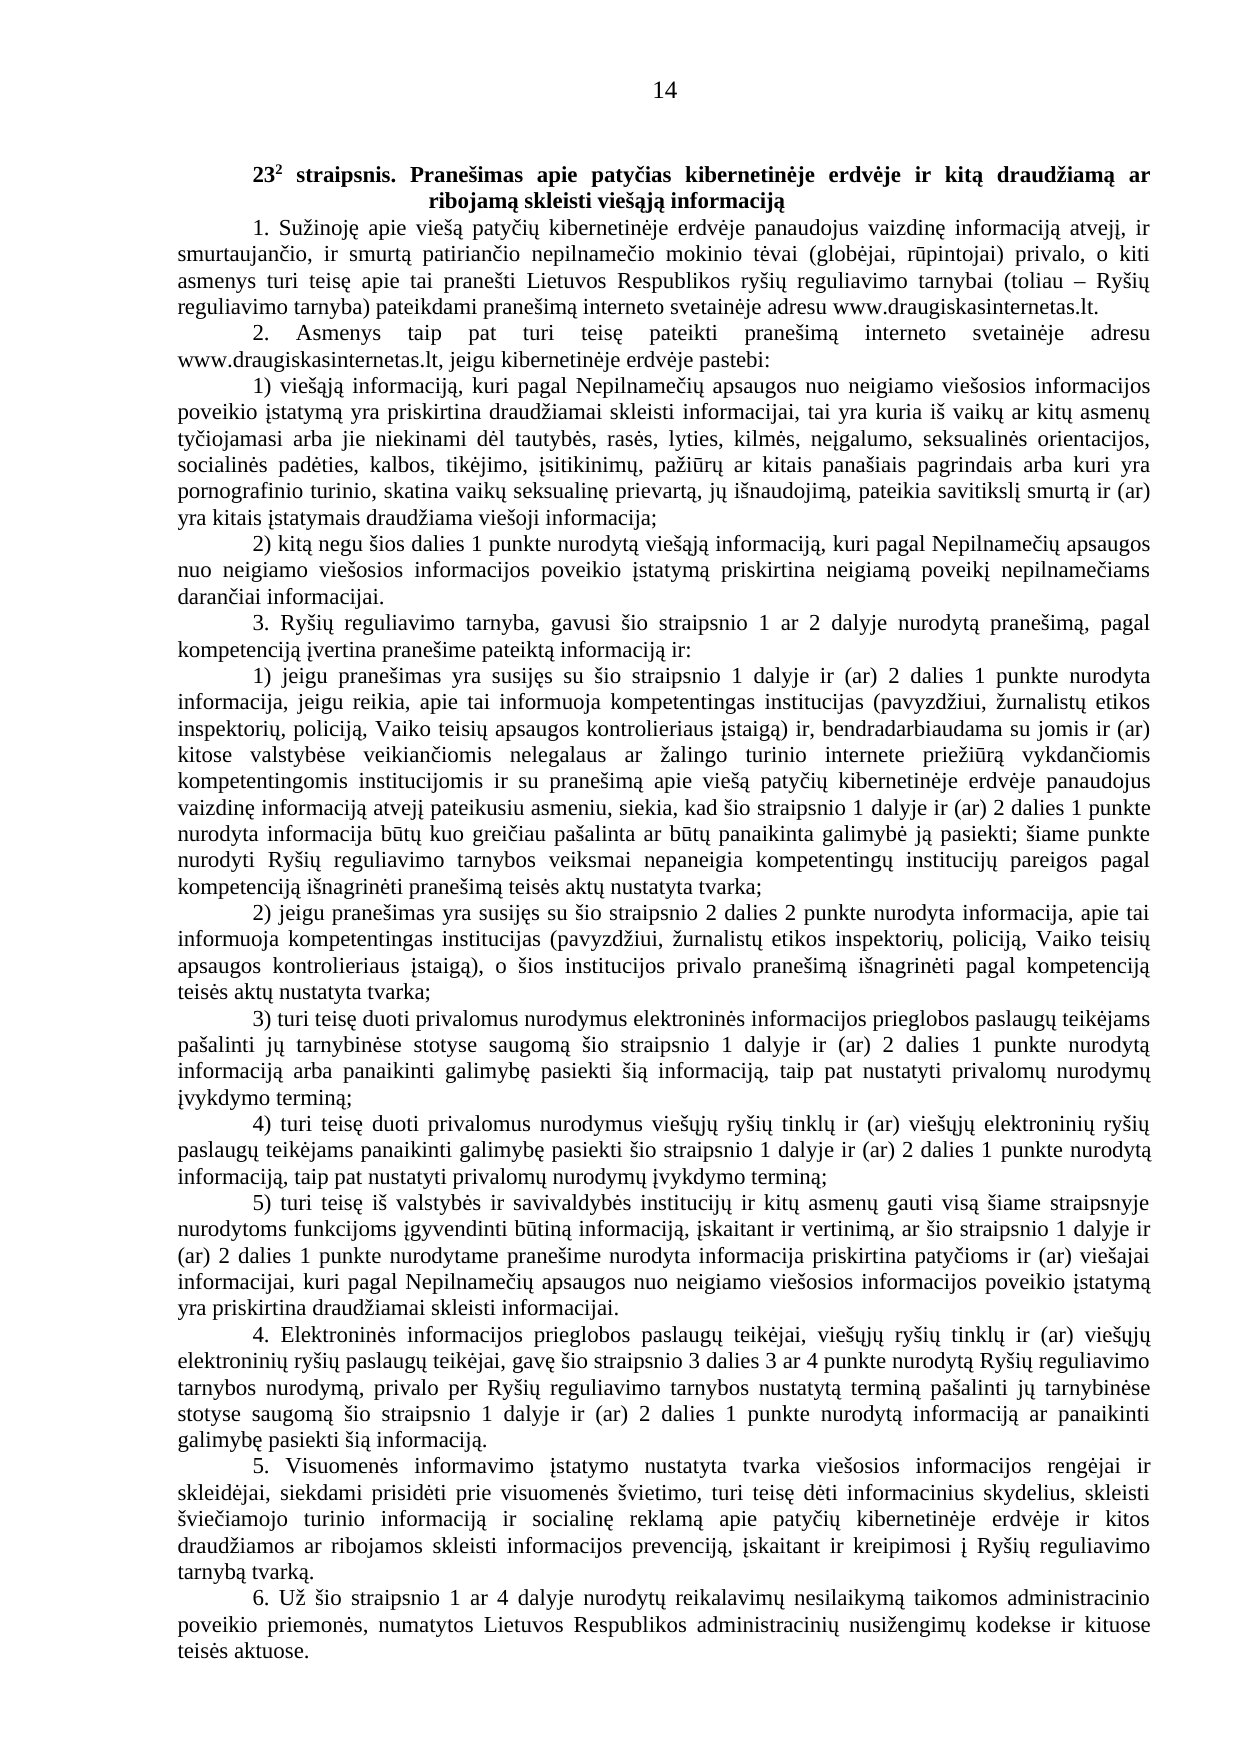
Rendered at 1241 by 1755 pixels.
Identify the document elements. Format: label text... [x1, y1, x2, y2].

text 3) turi teisę duoti privalomus nurodymus elektroninės informacijos prieglobos paslaugų teikėjams pašalinti jų tarnybinėse stotyse saugomą šio straipsnio 1 dalyje ir (ar) 2 dalies 1 punkte nurodytą informaciją arba panaikinti galimybę pasiekti šią informaciją, taip pat nustatyti privalomų nurodymų įvykdymo terminą; [177, 1004, 1152, 1110]
text 232 straipsnis. Pranešimas apie patyčias kibernetinėje erdvėje ir kitą draudžiamą ar ribojamą skleisti viešąją informaciją [252, 161, 1152, 214]
text 5. Visuomenės informavimo įstatymo nustatyta tvarka viešosios informacijos rengėjai ir skleidėjai, siekdami prisidėti prie visuomenės švietimo, turi teisę dėti informacinius skydelius, skleisti šviečiamojo turinio informaciją ir socialinę reklamą apie patyčių kibernetinėje erdvėje ir kitos draudžiamos ar ribojamos skleisti informacijos prevenciją, įskaitant ir kreipimosi į Ryšių reguliavimo tarnybą tvarką. [177, 1453, 1152, 1584]
text 5) turi teisę iš valstybės ir savivaldybės institucijų ir kitų asmenų gauti visą šiame straipsnyje nurodytoms funkcijoms įgyvendinti būtiną informaciją, įskaitant ir vertinimą, ar šio straipsnio 1 dalyje ir (ar) 2 dalies 1 punkte nurodytame pranešime nurodyta informacija priskirtina patyčioms ir (ar) viešajai informacijai, kuri pagal Nepilnamečių apsaugos nuo neigiamo viešosios informacijos poveikio įstatymą yra priskirtina draudžiamai skleisti informacijai. [177, 1189, 1152, 1321]
text 1. Sužinoję apie viešą patyčių kibernetinėje erdvėje panaudojus vaizdinę informaciją atvejį, ir smurtaujančio, ir smurtą patiriančio nepilnamečio mokinio tėvai (globėjai, rūpintojai) privalo, o kiti asmenys turi teisę apie tai pranešti Lietuvos Respublikos ryšių reguliavimo tarnybai (toliau – Ryšių reguliavimo tarnyba) pateikdami pranešimą interneto svetainėje adresu www.draugiskasinternetas.lt. [177, 214, 1152, 319]
text 6. Už šio straipsnio 1 ar 4 dalyje nurodytų reikalavimų nesilaikymą taikomos administracinio poveikio priemonės, numatytos Lietuvos Respublikos administracinių nusižengimų kodekse ir kituose teisės aktuose. [177, 1584, 1152, 1663]
text 2. Asmenys taip pat turi teisę pateikti pranešimą interneto svetainėje adresu www.draugiskasinternetas.lt, jeigu kibernetinėje erdvėje pastebi: [177, 319, 1152, 372]
text 1) jeigu pranešimas yra susijęs su šio straipsnio 1 dalyje ir (ar) 2 dalies 1 punkte nurodyta informacija, jeigu reikia, apie tai informuoja kompetentingas institucijas (pavyzdžiui, žurnalistų etikos inspektorių, policiją, Vaiko teisių apsaugos kontrolieriaus įstaigą) ir, bendradarbiaudama su jomis ir (ar) kitose valstybėse veikiančiomis nelegalaus ar žalingo turinio internete priežiūrą vykdančiomis kompetentingomis institucijomis ir su pranešimą apie viešą patyčių kibernetinėje erdvėje panaudojus vaizdinę informaciją atvejį pateikusiu asmeniu, siekia, kad šio straipsnio 1 dalyje ir (ar) 2 dalies 1 punkte nurodyta informacija būtų kuo greičiau pašalinta ar būtų panaikinta galimybė ją pasiekti; šiame punkte nurodyti Ryšių reguliavimo tarnybos veiksmai nepaneigia kompetentingų institucijų pareigos pagal kompetenciją išnagrinėti pranešimą teisės aktų nustatyta tvarka; [177, 662, 1152, 899]
text 4) turi teisę duoti privalomus nurodymus viešųjų ryšių tinklų ir (ar) viešųjų elektroninių ryšių paslaugų teikėjams panaikinti galimybę pasiekti šio straipsnio 1 dalyje ir (ar) 2 dalies 1 punkte nurodytą informaciją, taip pat nustatyti privalomų nurodymų įvykdymo terminą; [177, 1110, 1152, 1189]
text 4. Elektroninės informacijos prieglobos paslaugų teikėjai, viešųjų ryšių tinklų ir (ar) viešųjų elektroninių ryšių paslaugų teikėjai, gavę šio straipsnio 3 dalies 3 ar 4 punkte nurodytą Ryšių reguliavimo tarnybos nurodymą, privalo per Ryšių reguliavimo tarnybos nustatytą terminą pašalinti jų tarnybinėse stotyse saugomą šio straipsnio 1 dalyje ir (ar) 2 dalies 1 punkte nurodytą informaciją ar panaikinti galimybę pasiekti šią informaciją. [177, 1321, 1152, 1453]
text 3. Ryšių reguliavimo tarnyba, gavusi šio straipsnio 1 ar 2 dalyje nurodytą pranešimą, pagal kompetenciją įvertina pranešime pateiktą informaciją ir: [177, 609, 1152, 662]
text 1) viešąją informaciją, kuri pagal Nepilnamečių apsaugos nuo neigiamo viešosios informacijos poveikio įstatymą yra priskirtina draudžiamai skleisti informacijai, tai yra kuria iš vaikų ar kitų asmenų tyčiojamasi arba jie niekinami dėl tautybės, rasės, lyties, kilmės, neįgalumo, seksualinės orientacijos, socialinės padėties, kalbos, tikėjimo, įsitikinimų, pažiūrų ar kitais panašiais pagrindais arba kuri yra pornografinio turinio, skatina vaikų seksualinę prievartą, jų išnaudojimą, pateikia savitikslį smurtą ir (ar) yra kitais įstatymais draudžiama viešoji informacija; [177, 372, 1152, 530]
text 2) jeigu pranešimas yra susijęs su šio straipsnio 2 dalies 2 punkte nurodyta informacija, apie tai informuoja kompetentingas institucijas (pavyzdžiui, žurnalistų etikos inspektorių, policiją, Vaiko teisių apsaugos kontrolieriaus įstaigą), o šios institucijos privalo pranešimą išnagrinėti pagal kompetenciją teisės aktų nustatyta tvarka; [177, 899, 1152, 1004]
text 2) kitą negu šios dalies 1 punkte nurodytą viešąją informaciją, kuri pagal Nepilnamečių apsaugos nuo neigiamo viešosios informacijos poveikio įstatymą priskirtina neigiamą poveikį nepilnamečiams darančiai informacijai. [177, 530, 1152, 609]
